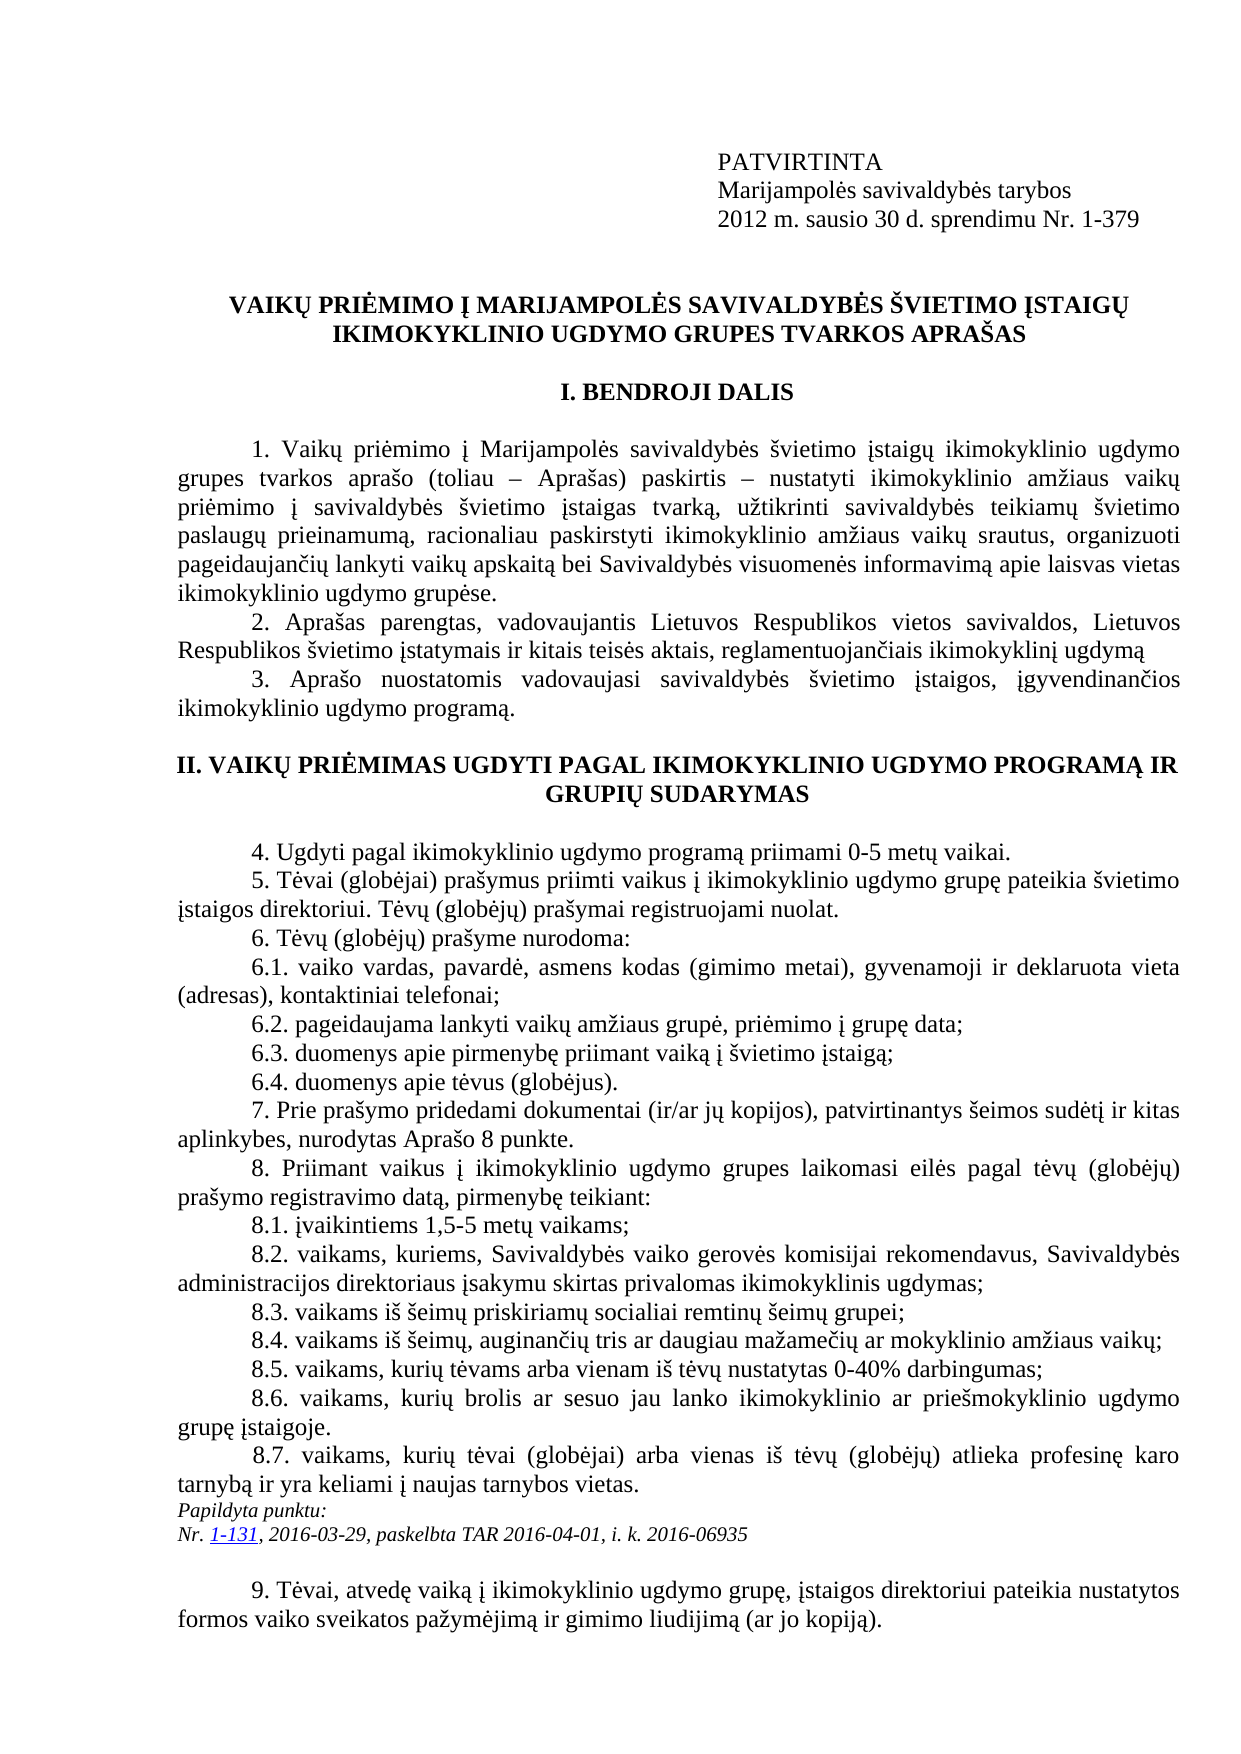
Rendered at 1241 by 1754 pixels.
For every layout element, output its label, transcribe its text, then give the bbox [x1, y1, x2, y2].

text 7. Prie prašymo pridedami dokumentai (ir/ar jų kopijos), patvirtinantys šeimos sudėtį ir kitas aplinkybes, nurodytas Aprašo 8 punkte. [177, 1096, 1181, 1153]
text 8.6. vaikams, kurių brolis ar sesuo jau lanko ikimokyklinio ar priešmokyklinio ugdymo grupę įstaigoje. [177, 1383, 1181, 1441]
text 8.2. vaikams, kuriems, Savivaldybės vaiko gerovės komisijai rekomendavus, Savivaldybės administracijos direktoriaus įsakymu skirtas privalomas ikimokyklinis ugdymas; [177, 1239, 1181, 1297]
text PATVIRTINTA [717, 147, 1181, 176]
text 8.5. vaikams, kurių tėvams arba vienam iš tėvų nustatytas 0-40% darbingumas; [177, 1354, 1181, 1383]
text 8.3. vaikams iš šeimų priskiriamų socialiai remtinų šeimų grupei; [177, 1297, 1181, 1326]
text I. Bendroji dalis [173, 377, 1181, 406]
text 5. Tėvai (globėjai) prašymus priimti vaikus į ikimokyklinio ugdymo grupę pateikia švietimo įstaigos direktoriui. Tėvų (globėjų) prašymai registruojami nuolat. [177, 866, 1181, 923]
text 6.4. duomenys apie tėvus (globėjus). [177, 1067, 1181, 1096]
text 2. Aprašas parengtas, vadovaujantis Lietuvos Respublikos vietos savivaldos, Lietuvos Respublikos švietimo įstatymais ir kitais teisės aktais, reglamentuojančiais ikimokyklinį ugdymą [177, 607, 1181, 664]
text 8.4. vaikams iš šeimų, auginančių tris ar daugiau mažamečių ar mokyklinio amžiaus vaikų; [177, 1326, 1181, 1354]
text Marijampolės savivaldybės tarybos [717, 176, 1181, 204]
text 8.7. vaikams, kurių tėvai (globėjai) arba vienas iš tėvų (globėjų) atlieka profesinę karo tarnybą ir yra keliami į naujas tarnybos vietas. [177, 1441, 1181, 1498]
text 6.1. vaiko vardas, pavardė, asmens kodas (gimimo metai), gyvenamoji ir deklaruota vieta (adresas), kontaktiniai telefonai; [177, 952, 1181, 1009]
text 1. vaikų priėmimo į Marijampolės savivaldybės švietimo įstaigų ikimokyklinio ugdymo grupes tvarkos aprašo (toliau – aprašas) paskirtis – nustatyti ikimokyklinio amžiaus vaikų priėmimo į savivaldybės švietimo įstaigas tvarką, užtikrinti savivaldybės teikiamų švietimo paslaugų prieinamumą, racionaliau paskirstyti ikimokyklinio amžiaus vaikų srautus, organizuoti pageidaujančių lankyti vaikų apskaitą bei Savivaldybės visuomenės informavimą apie laisvas vietas ikimokyklinio ugdymo grupėse. [177, 434, 1181, 607]
text 6.3. duomenys apie pirmenybę priimant vaiką į švietimo įstaigą; [177, 1038, 1181, 1067]
text 4. Ugdyti pagal ikimokyklinio ugdymo programą priimami 0-5 metų vaikai. [177, 837, 1181, 866]
text 3. Aprašo nuostatomis vadovaujasi savivaldybės švietimo įstaigos, įgyvendinančios ikimokyklinio ugdymo programą. [177, 664, 1181, 722]
text II. VAIKŲ PRIĖMIMAS UGDYTI PAGAL IKIMOKYKLINIO UGDYMO PROGRAMĄ IR GRUPIŲ SUDARYMAS [173, 751, 1181, 808]
text 2012 m. sausio 30 d. sprendimu Nr. 1-379 [717, 204, 1181, 233]
text vaikų priėmimo į MARIJAMPOLĖS savivaldybės švietimo įstaigų ikimokyklinio ugdymo grupes tvarkos aprašas [177, 291, 1181, 348]
text Papildyta punktu: [177, 1498, 1181, 1522]
text 9. Tėvai, atvedę vaiką į ikimokyklinio ugdymo grupę, įstaigos direktoriui pateikia nustatytos formos vaiko sveikatos pažymėjimą ir gimimo liudijimą (ar jo kopiją). [177, 1575, 1181, 1632]
text 6. Tėvų (globėjų) prašyme nurodoma: [177, 923, 1181, 952]
text 8. Priimant vaikus į ikimokyklinio ugdymo grupes laikomasi eilės pagal tėvų (globėjų) prašymo registravimo datą, pirmenybę teikiant: [177, 1153, 1181, 1211]
text 6.2. pageidaujama lankyti vaikų amžiaus grupė, priėmimo į grupę data; [177, 1009, 1181, 1038]
text Nr. 1-131, 2016-03-29, paskelbta TAR 2016-04-01, i. k. 2016-06935 [177, 1522, 1181, 1546]
text 8.1. įvaikintiems 1,5-5 metų vaikams; [251, 1211, 1181, 1239]
